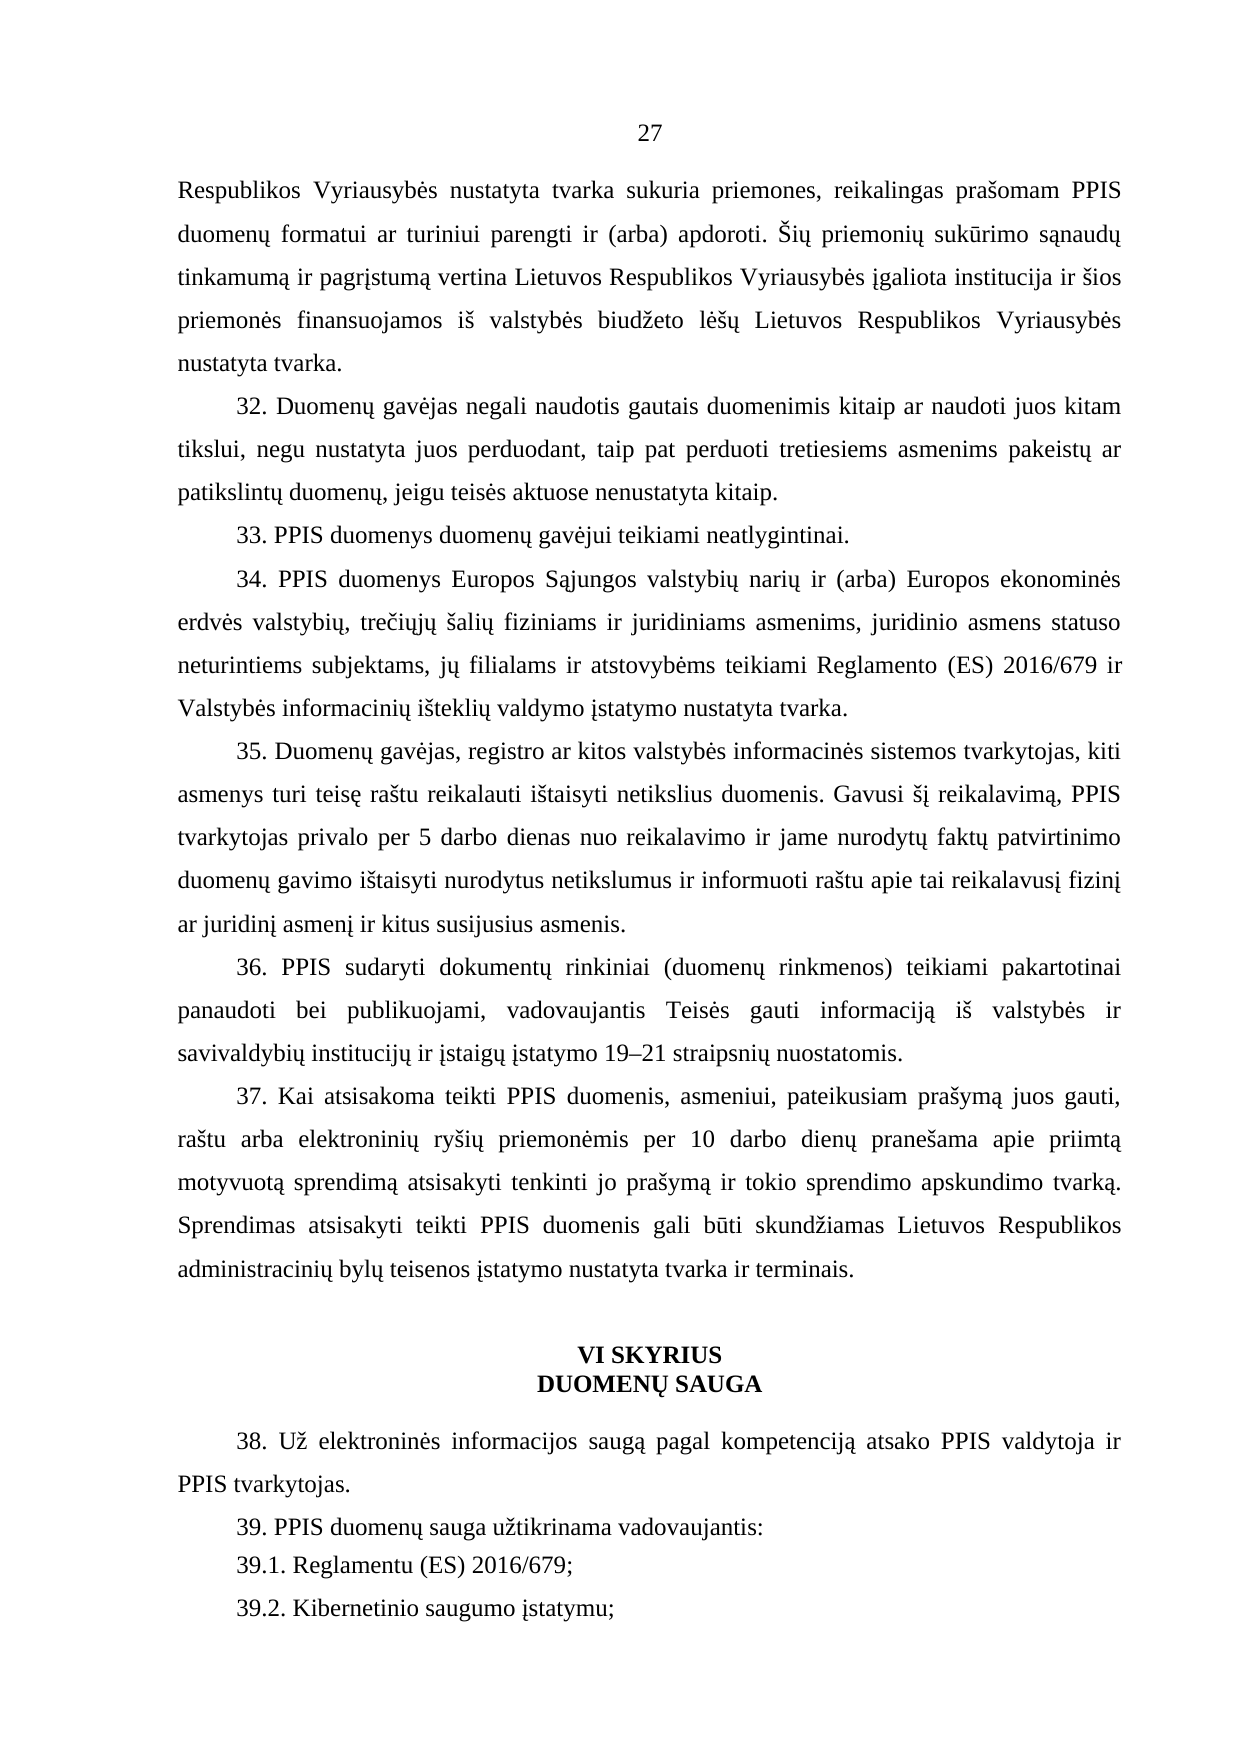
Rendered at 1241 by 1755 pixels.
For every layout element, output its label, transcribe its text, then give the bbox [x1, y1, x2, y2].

text 34. PPIS duomenys Europos Sąjungos valstybių narių ir (arba) Europos ekonominės erdvės valstybių, trečiųjų šalių fiziniams ir juridiniams asmenims, juridinio asmens statuso neturintiems subjektams, jų filialams ir atstovybėms teikiami Reglamento (ES) 2016/679 ir Valstybės informacinių išteklių valdymo įstatymo nustatyta tvarka. [177, 564, 1122, 722]
text duomenų sauga [177, 1369, 1122, 1397]
text Respublikos Vyriausybės nustatyta tvarka sukuria priemones, reikalingas prašomam PPIS duomenų formatui ar turiniui parengti ir (arba) apdoroti. Šių priemonių sukūrimo sąnaudų tinkamumą ir pagrįstumą vertina Lietuvos Respublikos Vyriausybės įgaliota institucija ir šios priemonės finansuojamos iš valstybės biudžeto lėšų Lietuvos Respublikos Vyriausybės nustatyta tvarka. [177, 176, 1122, 377]
text 39.1. Reglamentu (ES) 2016/679; [177, 1550, 1122, 1578]
text 39. PPIS duomenų sauga užtikrinama vadovaujantis: [177, 1512, 1122, 1541]
text 37. Kai atsisakoma teikti PPIS duomenis, asmeniui, pateikusiam prašymą juos gauti, raštu arba elektroninių ryšių priemonėmis per 10 darbo dienų pranešama apie priimtą motyvuotą sprendimą atsisakyti tenkinti jo prašymą ir tokio sprendimo apskundimo tvarką. Sprendimas atsisakyti teikti PPIS duomenis gali būti skundžiamas Lietuvos Respublikos administracinių bylų teisenos įstatymo nustatyta tvarka ir terminais. [177, 1081, 1122, 1282]
text 36. PPIS sudaryti dokumentų rinkiniai (duomenų rinkmenos) teikiami pakartotinai panaudoti bei publikuojami, vadovaujantis Teisės gauti informaciją iš valstybės ir savivaldybių institucijų ir įstaigų įstatymo 19–21 straipsnių nuostatomis. [177, 952, 1122, 1067]
text 32. Duomenų gavėjas negali naudotis gautais duomenimis kitaip ar naudoti juos kitam tikslui, negu nustatyta juos perduodant, taip pat perduoti tretiesiems asmenims pakeistų ar patikslintų duomenų, jeigu teisės aktuose nenustatyta kitaip. [177, 391, 1122, 506]
text 33. PPIS duomenys duomenų gavėjui teikiami neatlygintinai. [177, 521, 1122, 549]
text 35. Duomenų gavėjas, registro ar kitos valstybės informacinės sistemos tvarkytojas, kiti asmenys turi teisę raštu reikalauti ištaisyti netikslius duomenis. Gavusi šį reikalavimą, PPIS tvarkytojas privalo per 5 darbo dienas nuo reikalavimo ir jame nurodytų faktų patvirtinimo duomenų gavimo ištaisyti nurodytus netikslumus ir informuoti raštu apie tai reikalavusį fizinį ar juridinį asmenį ir kitus susijusius asmenis. [177, 736, 1122, 937]
text 38. Už elektroninės informacijos saugą pagal kompetenciją atsako PPIS valdytoja ir PPIS tvarkytojas. [177, 1426, 1122, 1498]
text 39.2. Kibernetinio saugumo įstatymu; [177, 1593, 1122, 1622]
text VI SKYRIUS [177, 1340, 1122, 1369]
